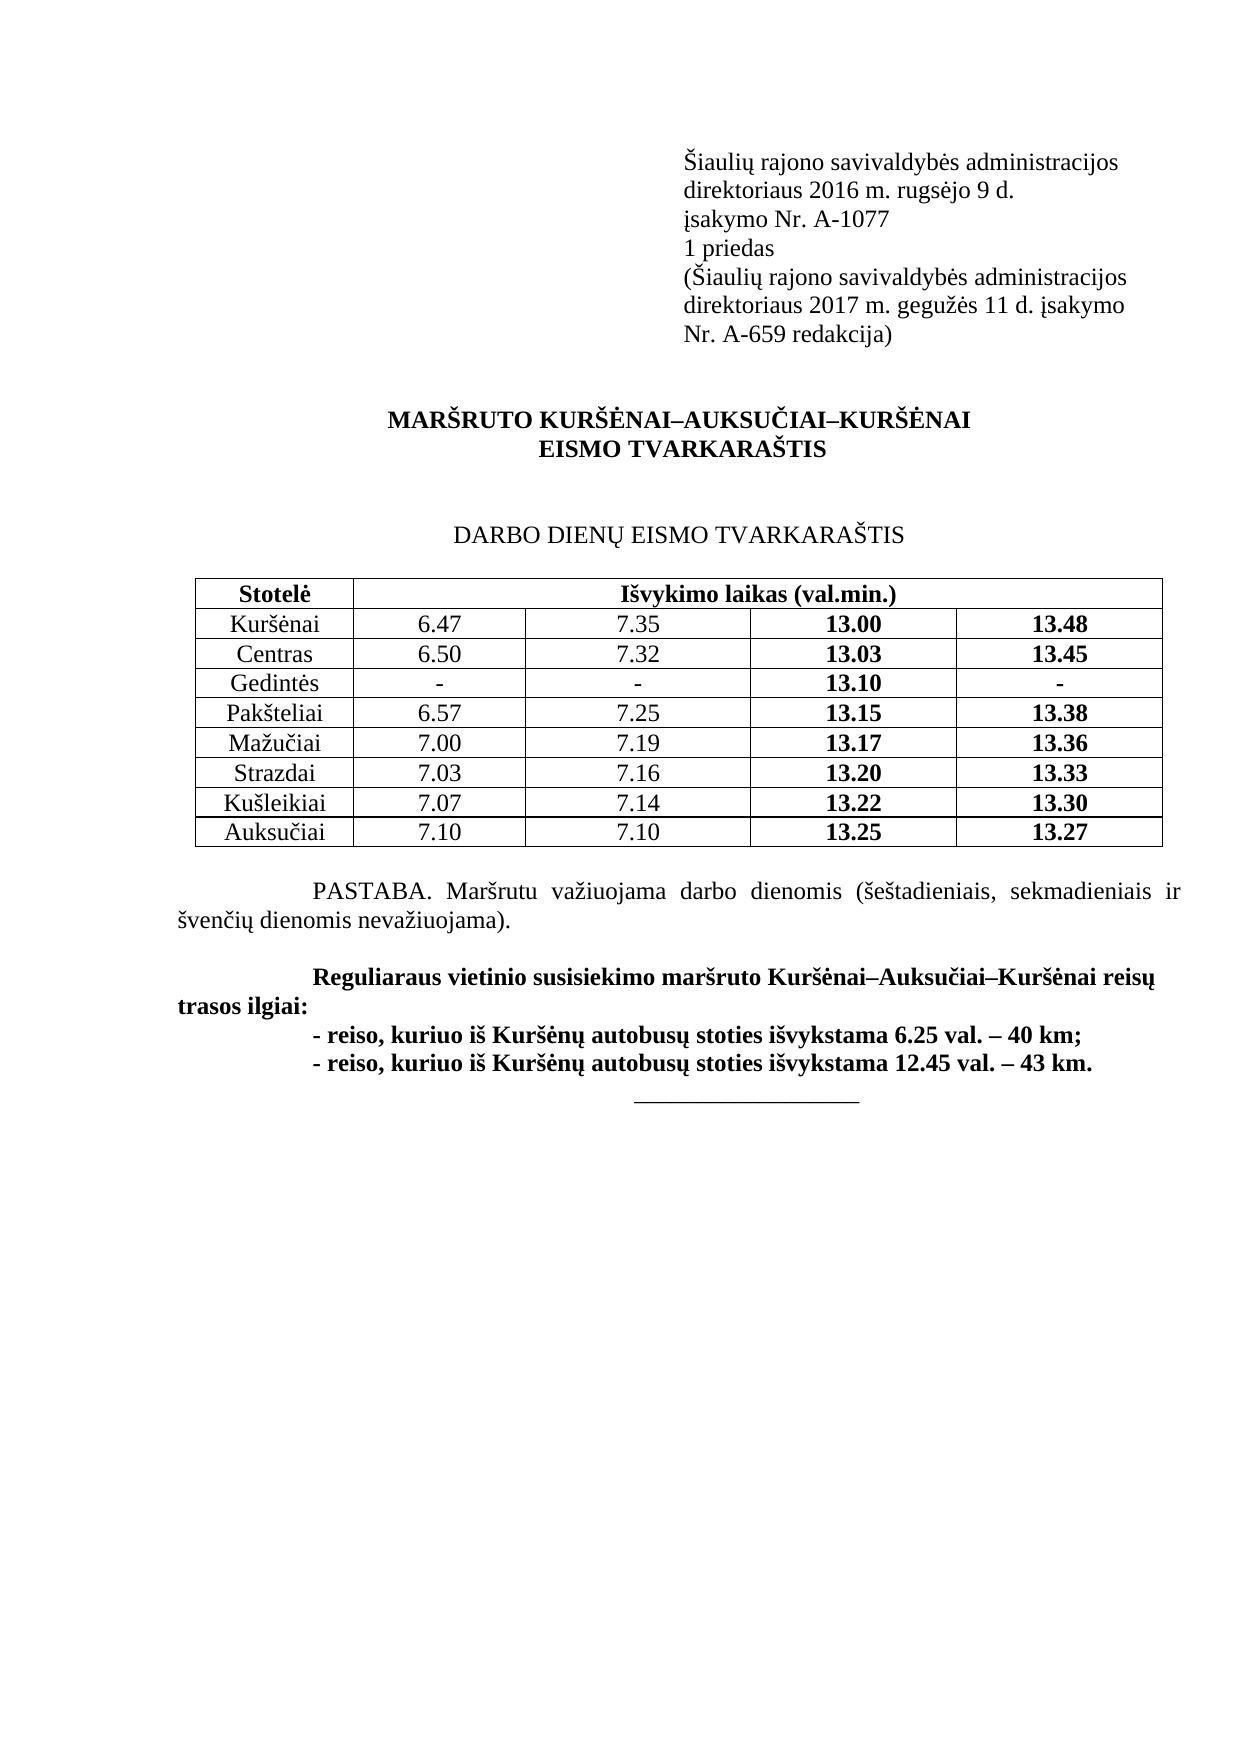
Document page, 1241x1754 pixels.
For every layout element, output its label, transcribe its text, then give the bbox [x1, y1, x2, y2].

table_cell 6.50 [354, 639, 525, 667]
table_cell 13.33 [957, 758, 1162, 787]
table_cell 7.03 [354, 758, 525, 787]
table_cell 6.47 [354, 609, 525, 638]
table_cell 13.30 [957, 788, 1162, 816]
text DARBO DIENŲ EISMO TVARKARAŠTIS [177, 521, 1181, 549]
table_cell - [354, 669, 525, 697]
text - reiso, kuriuo iš Kuršėnų autobusų stoties išvykstama 12.45 val. – 43 km. [312, 1048, 1181, 1077]
text įsakymo Nr. A-1077 [683, 204, 1181, 233]
table_cell 7.10 [354, 818, 525, 846]
table_cell 13.00 [751, 609, 956, 638]
table_cell Mažučiai [196, 728, 353, 757]
text EISMO TVARKARAŠTIS [177, 434, 1181, 463]
table_cell 13.17 [751, 728, 956, 757]
table_cell - [526, 669, 750, 697]
text Reguliaraus vietinio susisiekimo maršruto Kuršėnai–Auksučiai–Kuršėnai reisų trasos ilgiai: [177, 962, 1181, 1020]
text MARŠRUTO KURŠĖNAI–AUKSUČIAI–KURŠĖNAI [177, 406, 1181, 434]
text PASTABA. Maršrutu važiuojama darbo dienomis (šeštadieniais, sekmadieniais ir švenčių dienomis nevažiuojama). [177, 876, 1181, 933]
text Nr. A-659 redakcija) [683, 319, 1181, 348]
table_cell 7.19 [526, 728, 750, 757]
table_cell 13.03 [751, 639, 956, 667]
table_cell 13.48 [957, 609, 1162, 638]
table_cell 7.07 [354, 788, 525, 816]
table_header Išvykimo laikas (val.min.) [354, 579, 1162, 608]
table_cell 13.38 [957, 698, 1162, 727]
table_cell 7.10 [526, 818, 750, 846]
text 1 priedas [683, 233, 1181, 262]
table_cell 13.45 [957, 639, 1162, 667]
table_cell Kušleikiai [196, 788, 353, 816]
table_header Stotelė [196, 579, 353, 608]
table_cell 6.57 [354, 698, 525, 727]
table_cell - [957, 669, 1162, 697]
table_cell 7.32 [526, 639, 750, 667]
table_cell Auksučiai [196, 818, 353, 846]
table_cell 13.27 [957, 818, 1162, 846]
table_cell Kuršėnai [196, 609, 353, 638]
table_cell 7.14 [526, 788, 750, 816]
table_cell 13.25 [751, 818, 956, 846]
table_cell 7.35 [526, 609, 750, 638]
table_cell 13.20 [751, 758, 956, 787]
table_cell 7.16 [526, 758, 750, 787]
text (Šiaulių rajono savivaldybės administracijos direktoriaus 2017 m. gegužės 11 d. įsakymo [683, 262, 1181, 319]
text Šiaulių rajono savivaldybės administracijos direktoriaus 2016 m. rugsėjo 9 d. [683, 147, 1181, 204]
text __________________ [312, 1077, 1181, 1106]
table_cell 7.00 [354, 728, 525, 757]
table_cell 7.25 [526, 698, 750, 727]
table_cell Pakšteliai [196, 698, 353, 727]
table_cell 13.15 [751, 698, 956, 727]
table_cell Gedintės [196, 669, 353, 697]
table_cell 13.10 [751, 669, 956, 697]
table_cell 13.36 [957, 728, 1162, 757]
table_cell Strazdai [196, 758, 353, 787]
table_cell Centras [196, 639, 353, 667]
table_cell 13.22 [751, 788, 956, 816]
text - reiso, kuriuo iš Kuršėnų autobusų stoties išvykstama 6.25 val. – 40 km; [312, 1020, 1181, 1048]
